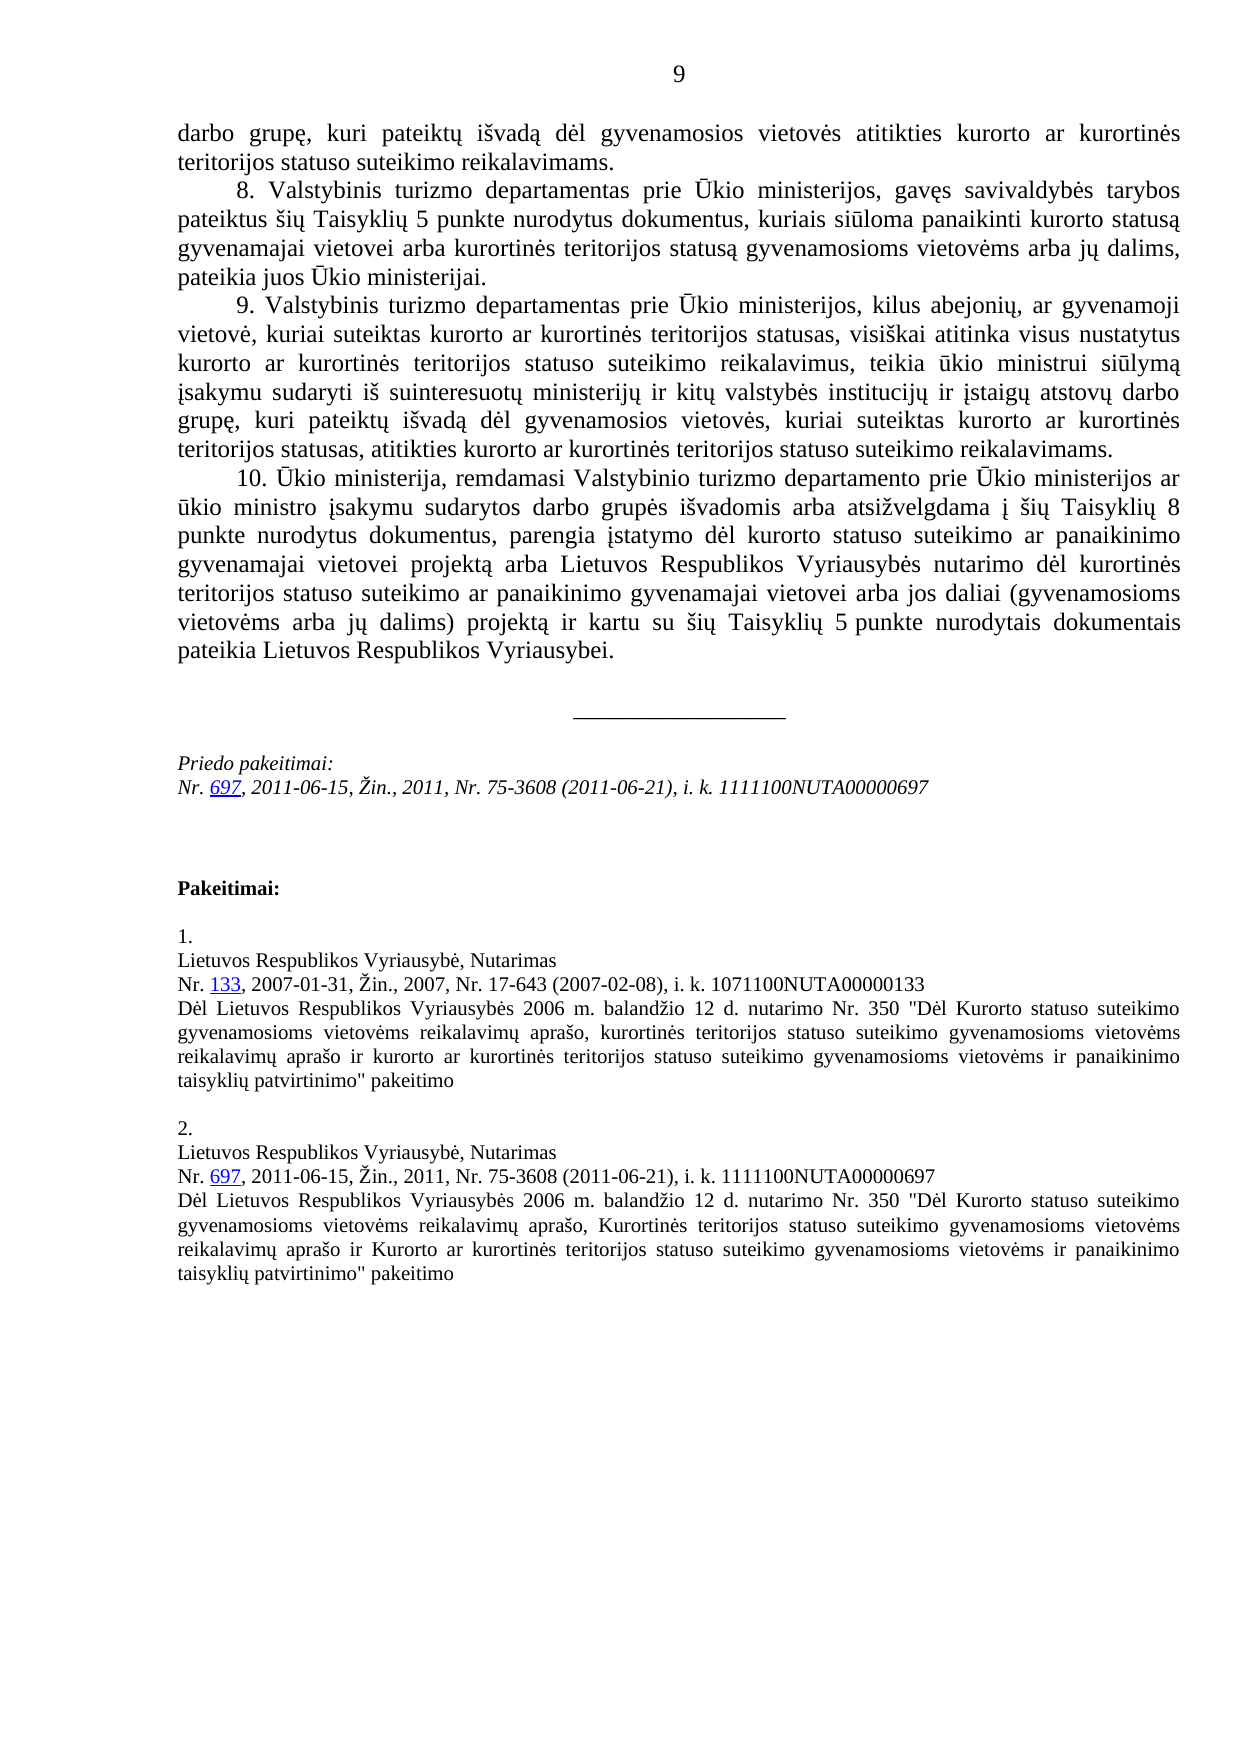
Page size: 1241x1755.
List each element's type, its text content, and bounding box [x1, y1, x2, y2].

text Pakeitimai: [177, 876, 1181, 900]
text Dėl Lietuvos Respublikos Vyriausybės 2006 m. balandžio 12 d. nutarimo Nr. 350 "Dėl Kurorto statuso suteikimo gyvenamosioms vietovėms reikalavimų aprašo, Kurortinės teritorijos statuso suteikimo gyvenamosioms vietovėms reikalavimų aprašo ir Kurorto ar kurortinės teritorijos statuso suteikimo gyvenamosioms vietovėms ir panaikinimo taisyklių patvirtinimo" pakeitimo [177, 1188, 1181, 1285]
text Nr. 133, 2007-01-31, Žin., 2007, Nr. 17-643 (2007-02-08), i. k. 1071100NUTA00000133 [177, 972, 1181, 996]
text Nr. 697, 2011-06-15, Žin., 2011, Nr. 75-3608 (2011-06-21), i. k. 1111100NUTA00000697 [177, 1164, 1181, 1188]
text 8. Valstybinis turizmo departamentas prie Ūkio ministerijos, gavęs savivaldybės tarybos pateiktus šių Taisyklių 5 punkte nurodytus dokumentus, kuriais siūloma panaikinti kurorto statusą gyvenamajai vietovei arba kurortinės teritorijos statusą gyvenamosioms vietovėms arba jų dalims, pateikia juos Ūkio ministerijai. [177, 176, 1181, 291]
text Lietuvos Respublikos Vyriausybė, Nutarimas [177, 948, 1181, 972]
text 1. [177, 924, 1181, 948]
text Dėl Lietuvos Respublikos Vyriausybės 2006 m. balandžio 12 d. nutarimo Nr. 350 "Dėl Kurorto statuso suteikimo gyvenamosioms vietovėms reikalavimų aprašo, kurortinės teritorijos statuso suteikimo gyvenamosioms vietovėms reikalavimų aprašo ir kurorto ar kurortinės teritorijos statuso suteikimo gyvenamosioms vietovėms ir panaikinimo taisyklių patvirtinimo" pakeitimo [177, 996, 1181, 1092]
text Nr. 697, 2011-06-15, Žin., 2011, Nr. 75-3608 (2011-06-21), i. k. 1111100NUTA00000697 [177, 775, 1181, 799]
text 9. Valstybinis turizmo departamentas prie Ūkio ministerijos, kilus abejonių, ar gyvenamoji vietovė, kuriai suteiktas kurorto ar kurortinės teritorijos statusas, visiškai atitinka visus nustatytus kurorto ar kurortinės teritorijos statuso suteikimo reikalavimus, teikia ūkio ministrui siūlymą įsakymu sudaryti iš suinteresuotų ministerijų ir kitų valstybės institucijų ir įstaigų atstovų darbo grupę, kuri pateiktų išvadą dėl gyvenamosios vietovės, kuriai suteiktas kurorto ar kurortinės teritorijos statusas, atitikties kurorto ar kurortinės teritorijos statuso suteikimo reikalavimams. [177, 291, 1181, 463]
text 10. Ūkio ministerija, remdamasi Valstybinio turizmo departamento prie Ūkio ministerijos ar ūkio ministro įsakymu sudarytos darbo grupės išvadomis arba atsižvelgdama į šių Taisyklių 8 punkte nurodytus dokumentus, parengia įstatymo dėl kurorto statuso suteikimo ar panaikinimo gyvenamajai vietovei projektą arba Lietuvos Respublikos Vyriausybės nutarimo dėl kurortinės teritorijos statuso suteikimo ar panaikinimo gyvenamajai vietovei arba jos daliai (gyvenamosioms vietovėms arba jų dalims) projektą ir kartu su šių Taisyklių 5 punkte nurodytais dokumentais pateikia Lietuvos Respublikos Vyriausybei. [177, 463, 1181, 664]
text Priedo pakeitimai: [177, 751, 1181, 775]
text darbo grupę, kuri pateiktų išvadą dėl gyvenamosios vietovės atitikties kurorto ar kurortinės teritorijos statuso suteikimo reikalavimams. [177, 118, 1181, 176]
text Lietuvos Respublikos Vyriausybė, Nutarimas [177, 1140, 1181, 1164]
text 2. [177, 1116, 1181, 1140]
text _________________ [177, 693, 1181, 722]
